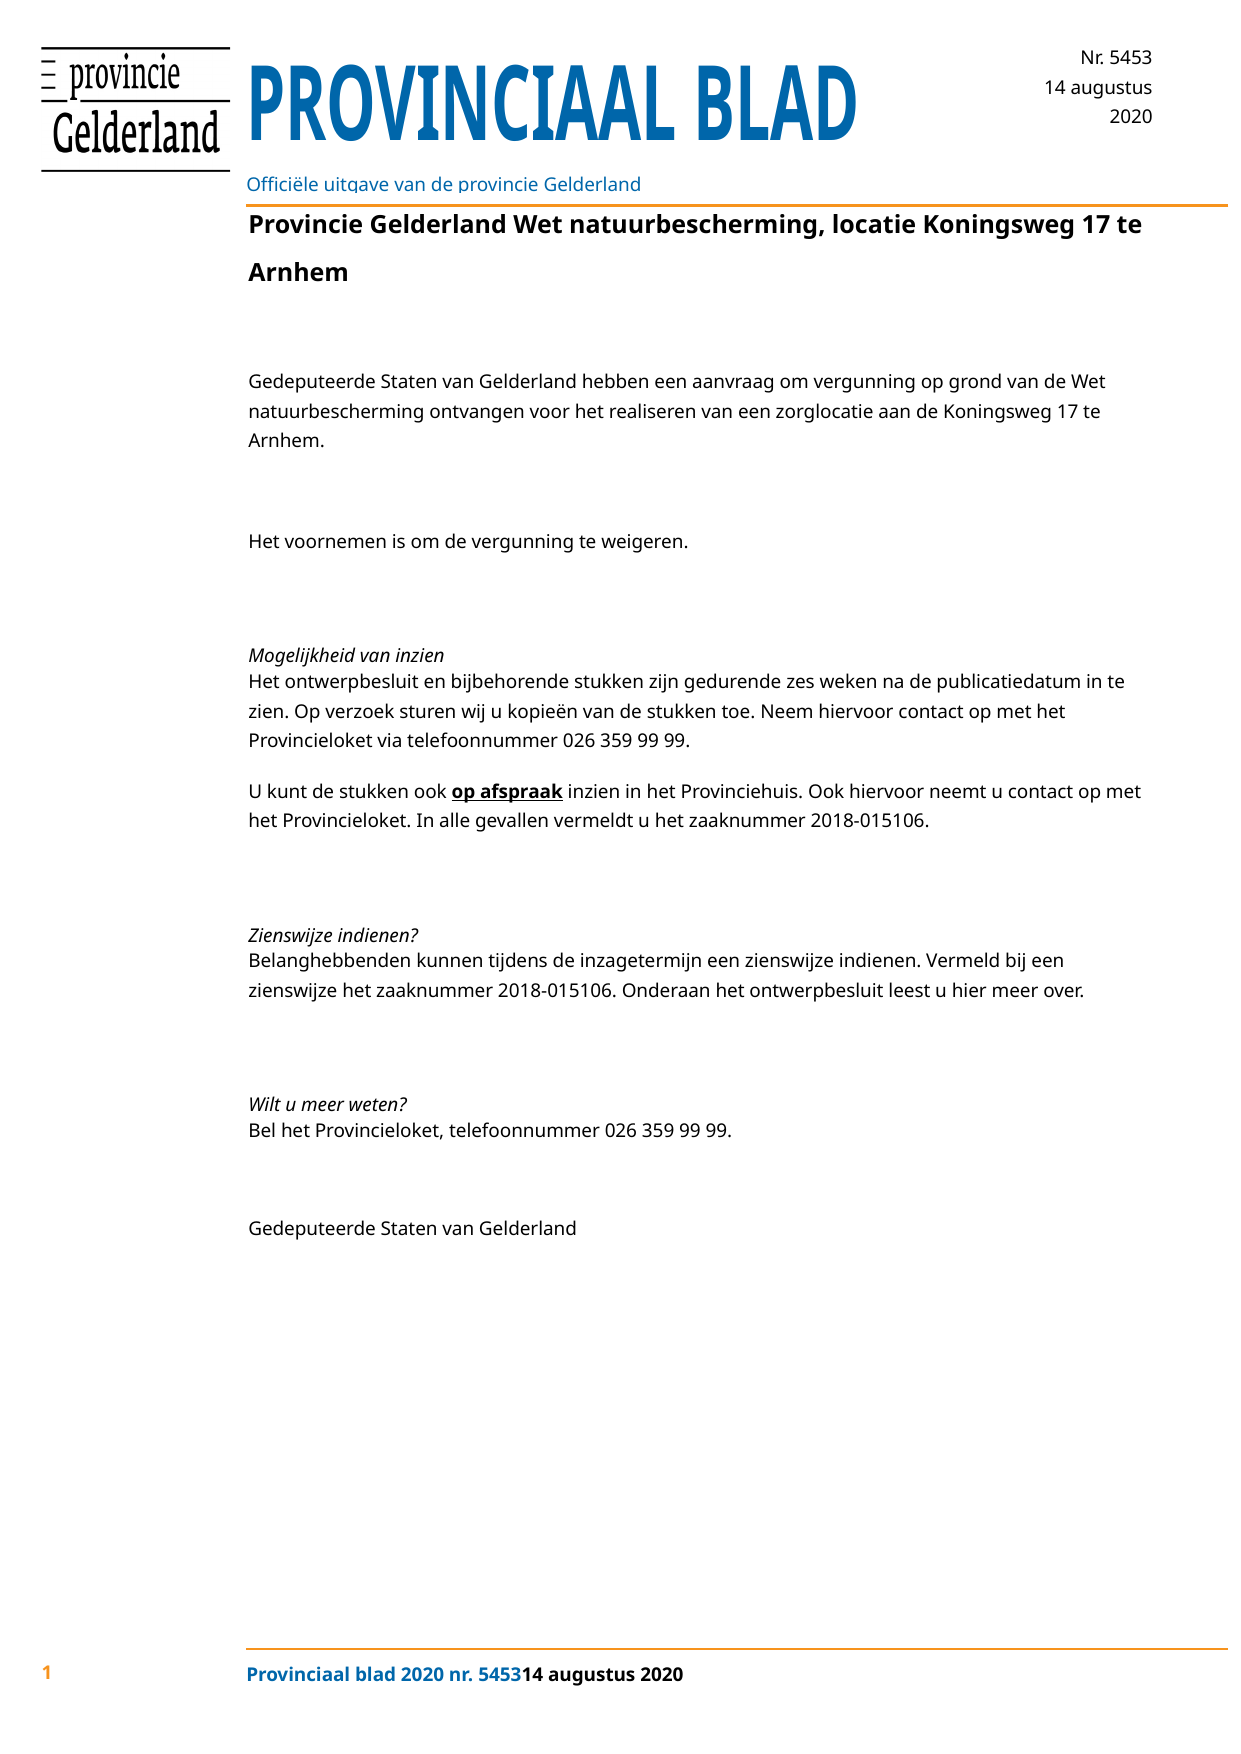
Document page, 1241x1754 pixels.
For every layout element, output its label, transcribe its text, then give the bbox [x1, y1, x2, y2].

text Gedeputeerde Staten van Gelderland [248, 1216, 1152, 1241]
text Belanghebbenden kunnen tijdens de inzagetermijn een zienswijze indienen. Vermeld bij een zienswijze het zaaknummer 2018-015106. Onderaan het ontwerpbesluit leest u hier meer over. [248, 948, 1152, 1003]
text Wilt u meer weten? [248, 1092, 1152, 1117]
text Zienswijze indienen? [248, 922, 1152, 948]
text Provincie Gelderland Wet natuurbescherming, locatie Koningsweg 17 te Arnhem [248, 207, 1152, 288]
picture [41, 47, 231, 172]
text Bel het Provincieloket, telefoonnummer 026 359 99 99. [248, 1117, 1152, 1143]
text Gedeputeerde Staten van Gelderland hebben een aanvraag om vergunning op grond van de Wet natuurbescherming ontvangen voor het realiseren van een zorglocatie aan de Koningsweg 17 te Arnhem. [248, 368, 1152, 453]
text Het voornemen is om de vergunning te weigeren. [248, 528, 1152, 554]
text Mogelijkheid van inzien [248, 643, 1152, 668]
text Het ontwerpbesluit en bijbehorende stukken zijn gedurende zes weken na de publicatiedatum in te zien. Op verzoek sturen wij u kopieën van de stukken toe. Neem hiervoor contact op met het Provincieloket via telefoonnummer 026 359 99 99. [248, 668, 1152, 753]
text U kunt de stukken ook op afspraak inzien in het Provinciehuis. Ook hiervoor neemt u contact op met het Provincieloket. In alle gevallen vermeldt u het zaaknummer 2018-015106. [248, 778, 1152, 833]
